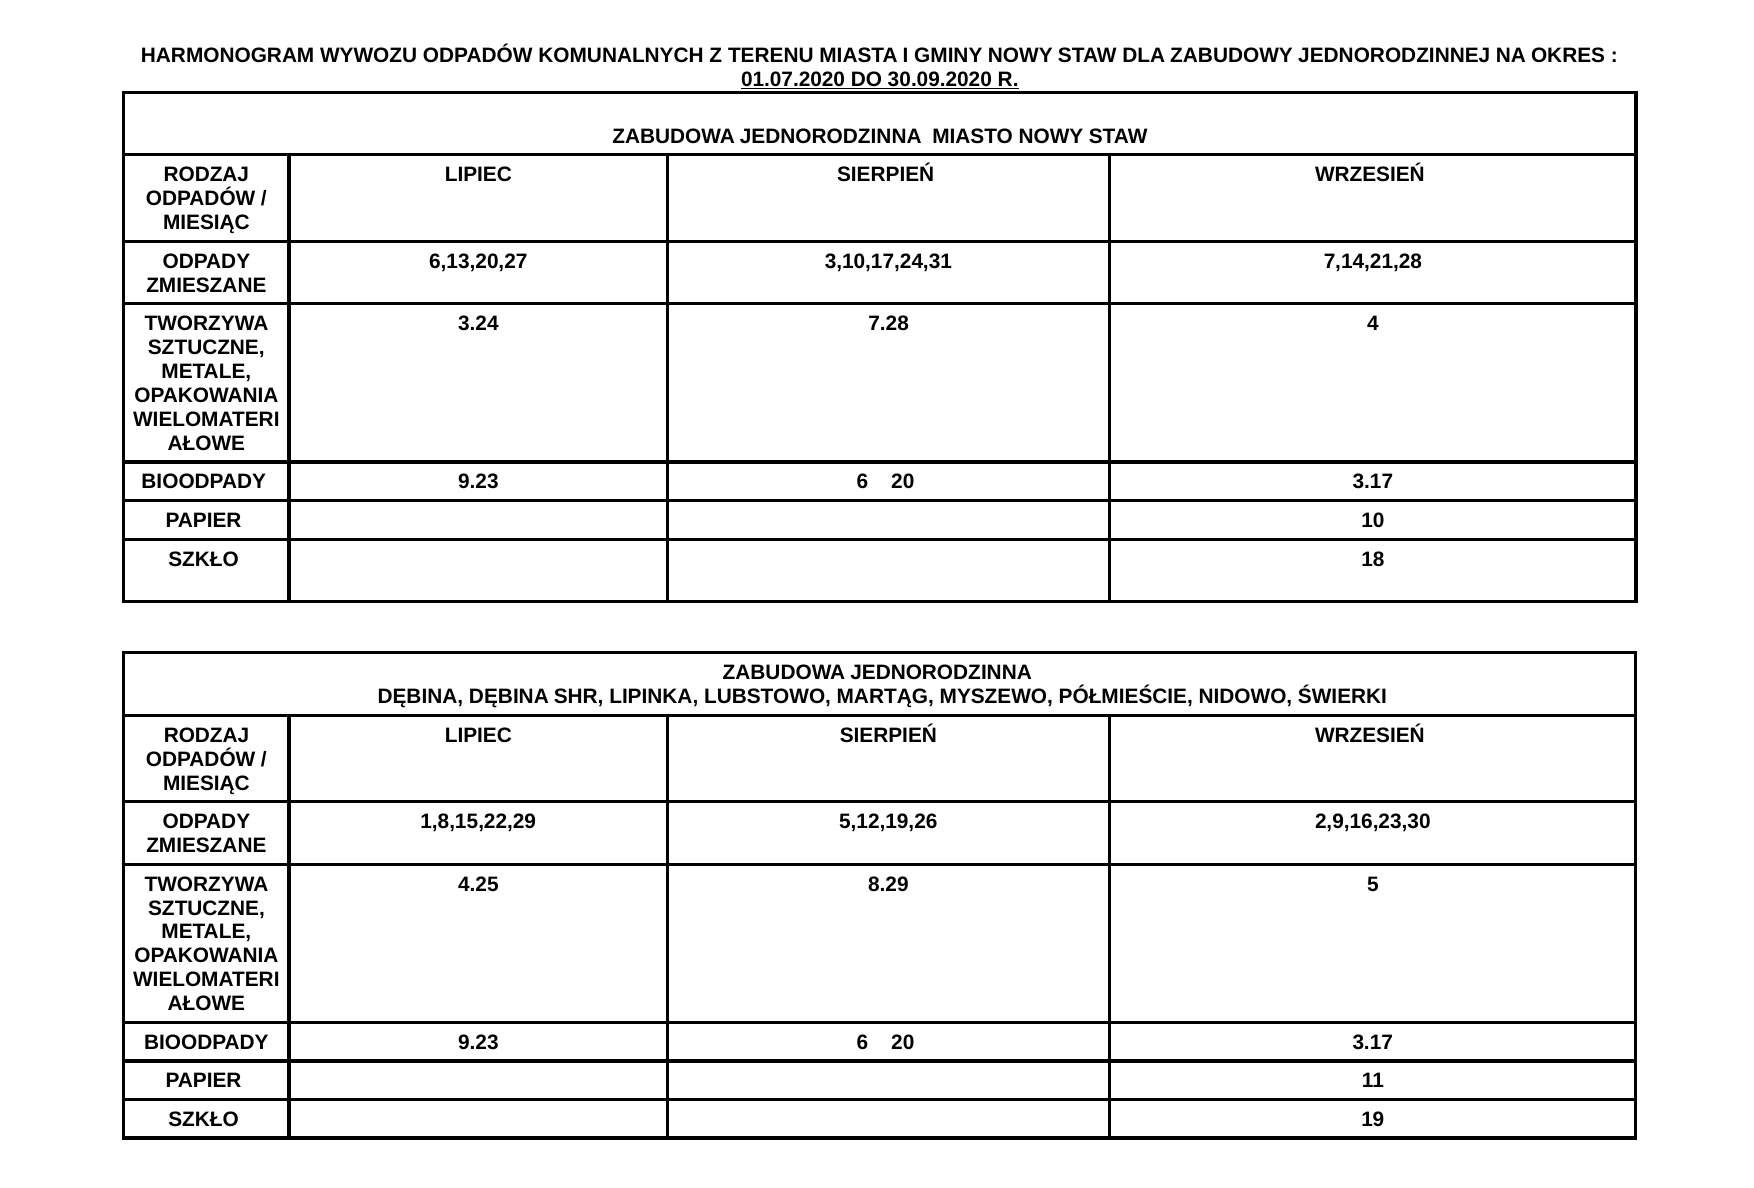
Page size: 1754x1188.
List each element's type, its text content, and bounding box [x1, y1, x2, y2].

table_cell 18 [1111, 541, 1634, 600]
table_cell [669, 541, 1108, 600]
table_cell RODZAJ ODPADÓW / MIESIĄC [125, 717, 287, 800]
text HARMONOGRAM WYWOZU ODPADÓW KOMUNALNYCH Z TERENU MIASTA I GMINY NOWY STAW DLA ZABUDOWY JEDNORODZINNEJ NA OKRES : [123, 43, 1636, 67]
table_cell PAPIER [125, 1063, 287, 1098]
table_cell ODPADY ZMIESZANE [125, 243, 287, 302]
table_cell [291, 1063, 666, 1098]
table_header ZABUDOWA JEDNORODZINNA DĘBINA, DĘBINA SHR, LIPINKA, LUBSTOWO, MARTĄG, MYSZEWO, PÓŁMIEŚCIE, NIDOWO, ŚWIERKI [125, 654, 1634, 713]
table_cell 1,8,15,22,29 [291, 803, 666, 862]
table_cell 9,23 [291, 1024, 666, 1059]
table_cell TWORZYWA SZTUCZNE, METALE, OPAKOWANIA WIELOMATERIAŁOWE [125, 866, 287, 1021]
table_cell 3,24 [291, 305, 666, 460]
table_cell TWORZYWA SZTUCZNE, METALE, OPAKOWANIA WIELOMATERIAŁOWE [125, 305, 287, 460]
table_cell SZKŁO [125, 1101, 287, 1136]
table_cell 19 [1111, 1101, 1634, 1136]
table_cell 7,28 [669, 305, 1108, 460]
table_cell RODZAJ ODPADÓW / MIESIĄC [125, 156, 287, 239]
table_header ZABUDOWA JEDNORODZINNA MIASTO NOWY STAW [125, 94, 1634, 153]
table_cell 3,17 [1111, 464, 1634, 499]
table_cell [291, 1101, 666, 1136]
table_cell WRZESIEŃ [1111, 156, 1634, 239]
table_cell 6 20 [669, 464, 1108, 499]
table_cell WRZESIEŃ [1111, 717, 1634, 800]
table_cell LIPIEC [291, 717, 666, 800]
table_cell 9,23 [291, 464, 666, 499]
table_cell 3,10,17,24,31 [669, 243, 1108, 302]
table_cell BIOODPADY [125, 1024, 287, 1059]
table_cell 8,29 [669, 866, 1108, 1021]
table_cell 4 [1111, 305, 1634, 460]
table_cell BIOODPADY [125, 464, 287, 499]
table_cell [669, 1063, 1108, 1098]
table_cell 6,13,20,27 [291, 243, 666, 302]
table_cell [291, 502, 666, 537]
table_cell [669, 502, 1108, 537]
table_cell 4,25 [291, 866, 666, 1021]
table_cell 3,17 [1111, 1024, 1634, 1059]
table_cell SZKŁO [125, 541, 287, 600]
table_cell 11 [1111, 1063, 1634, 1098]
table_cell 5 [1111, 866, 1634, 1021]
table_cell 5,12,19,26 [669, 803, 1108, 862]
table_cell SIERPIEŃ [669, 717, 1108, 800]
table_cell 7,14,21,28 [1111, 243, 1634, 302]
table_cell PAPIER [125, 502, 287, 537]
table_cell 6 20 [669, 1024, 1108, 1059]
text 01.07.2020 DO 30.09.2020 R. [123, 67, 1636, 91]
table_cell LIPIEC [291, 156, 666, 239]
table_cell [291, 541, 666, 600]
table_cell 2,9,16,23,30 [1111, 803, 1634, 862]
table_cell 10 [1111, 502, 1634, 537]
table_cell [669, 1101, 1108, 1136]
table_cell SIERPIEŃ [669, 156, 1108, 239]
table_cell ODPADY ZMIESZANE [125, 803, 287, 862]
